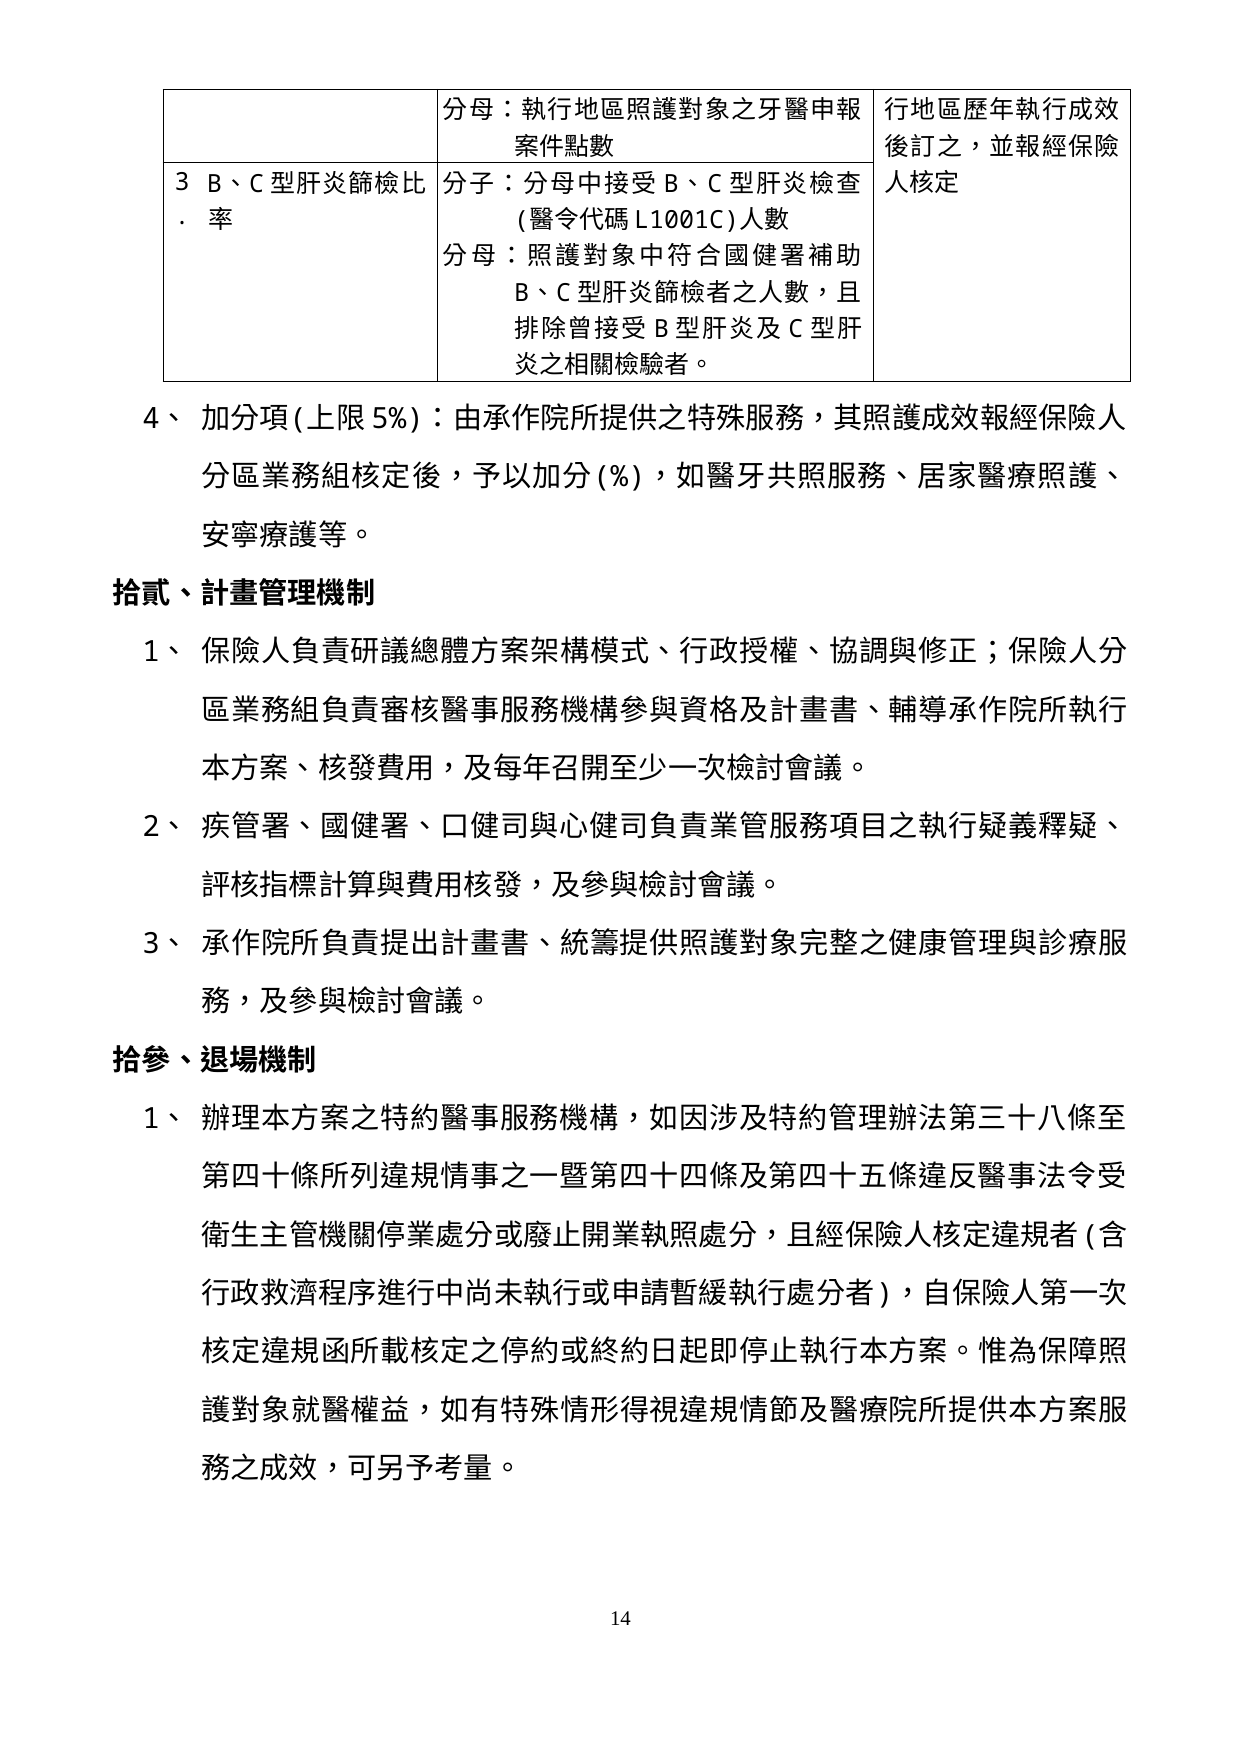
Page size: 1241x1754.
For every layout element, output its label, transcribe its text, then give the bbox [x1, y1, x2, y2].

list 加分項(上限5%)：由承作院所提供之特殊服務，其照護成效報經保險人分區業務組核定後，予以加分(%)，如醫牙共照服務、居家醫療照護、安寧療護等。 [142, 382, 1128, 557]
list 保險人負責研議總體方案架構模式、行政授權、協調與修正；保險人分區業務組負責審核醫事服務機構參與資格及計畫書、輔導承作院所執行本方案、核發費用，及每年召開至少一次檢討會議。 [142, 615, 1128, 790]
table_cell [164, 90, 201, 162]
list 承作院所負責提出計畫書、統籌提供照護對象完整之健康管理與診療服務，及參與檢討會議。 [142, 907, 1128, 1023]
table_cell 分母：執行地區照護對象之牙醫申報案件點數 [438, 90, 873, 162]
table_cell 分子：分母中接受B、C型肝炎檢查(醫令代碼L1001C)人數 分母：照護對象中符合國健署補助B、C型肝炎篩檢者之人數，且排除曾接受B型肝炎及C型肝炎之相關檢驗者。 [438, 163, 873, 381]
text 拾參、退場機制 [112, 1023, 1128, 1082]
list 疾管署、國健署、口健司與心健司負責業管服務項目之執行疑義釋疑、評核指標計算與費用核發，及參與檢討會議。 [142, 790, 1128, 907]
table_cell 3. [164, 163, 201, 381]
table_cell 行地區歷年執行成效後訂之，並報經保險人核定 [874, 90, 1130, 381]
text 拾貳、計畫管理機制 [112, 557, 1128, 615]
table_cell [201, 90, 437, 162]
table_cell B、C型肝炎篩檢比率 [201, 163, 437, 381]
list 辦理本方案之特約醫事服務機構，如因涉及特約管理辦法第三十八條至第四十條所列違規情事之一暨第四十四條及第四十五條違反醫事法令受衛生主管機關停業處分或廢止開業執照處分，且經保險人核定違規者(含行政救濟程序進行中尚未執行或申請暫緩執行處分者)，自保險人第一次核定違規函所載核定之停約或終約日起即停止執行本方案。惟為保障照護對象就醫權益，如有特殊情形得視違規情節及醫療院所提供本方案服務之成效，可另予考量。 [142, 1082, 1128, 1490]
